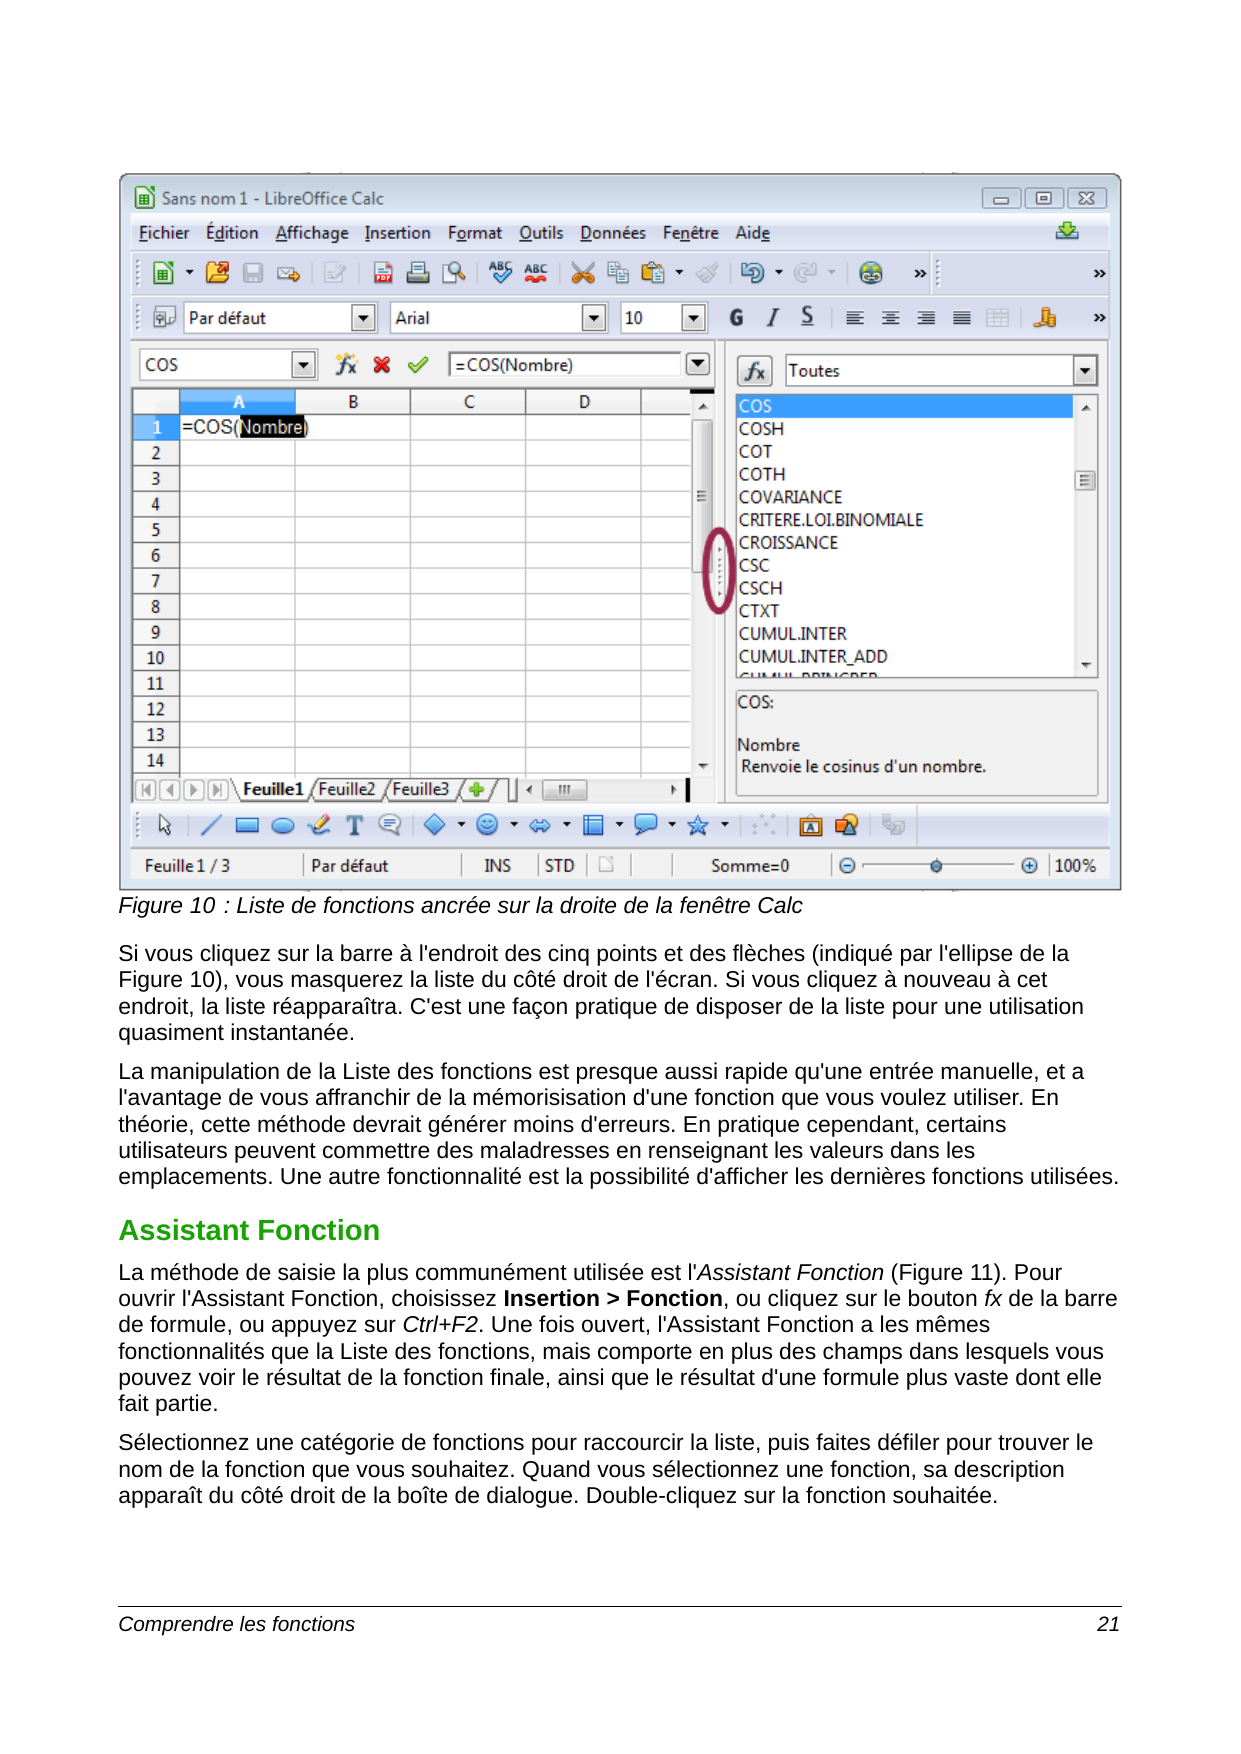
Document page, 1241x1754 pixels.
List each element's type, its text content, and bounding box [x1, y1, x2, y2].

text Si vous cliquez sur la barre à l'endroit des cinq points et des flèches (indiqué par l'ellipse de la Figure 10), vous masquerez la liste du côté droit de l'écran. Si vous cliquez à nouveau à cet endroit, la liste réapparaîtra. C'est une façon pratique de disposer de la liste pour une utilisation quasiment instantanée. [118, 940, 1122, 1045]
subtitle Assistant Fonction [118, 1213, 1122, 1246]
text Figure 10 : Liste de fonctions ancrée sur la droite de la fenêtre Calc [118, 892, 1122, 918]
text La manipulation de la Liste des fonctions est presque aussi rapide qu'une entrée manuelle, et a l'avantage de vous affranchir de la mémorisisation d'une fonction que vous voulez utiliser. En théorie, cette méthode devrait générer moins d'erreurs. En pratique cependant, certains utilisateurs peuvent commettre des maladresses en renseignant les valeurs dans les emplacements. Une autre fonctionnalité est la possibilité d'afficher les dernières fonctions utilisées. [118, 1058, 1122, 1189]
text La méthode de saisie la plus communément utilisée est l'Assistant Fonction (Figure 11). Pour ouvrir l'Assistant Fonction, choisissez Insertion > Fonction, ou cliquez sur le bouton fx de la barre de formule, ou appuyez sur Ctrl+F2. Une fois ouvert, l'Assistant Fonction a les mêmes fonctionnalités que la Liste des fonctions, mais comporte en plus des champs dans lesquels vous pouvez voir le résultat de la fonction finale, ainsi que le résultat d'une formule plus vaste dont elle fait partie. [118, 1258, 1122, 1417]
text Sélectionnez une catégorie de fonctions pour raccourcir la liste, puis faites défiler pour trouver le nom de la fonction que vous souhaitez. Quand vous sélectionnez une fonction, sa description apparaît du côté droit de la boîte de dialogue. Double-cliquez sur la fonction souhaitée. [118, 1429, 1122, 1508]
picture [118, 172, 1123, 892]
